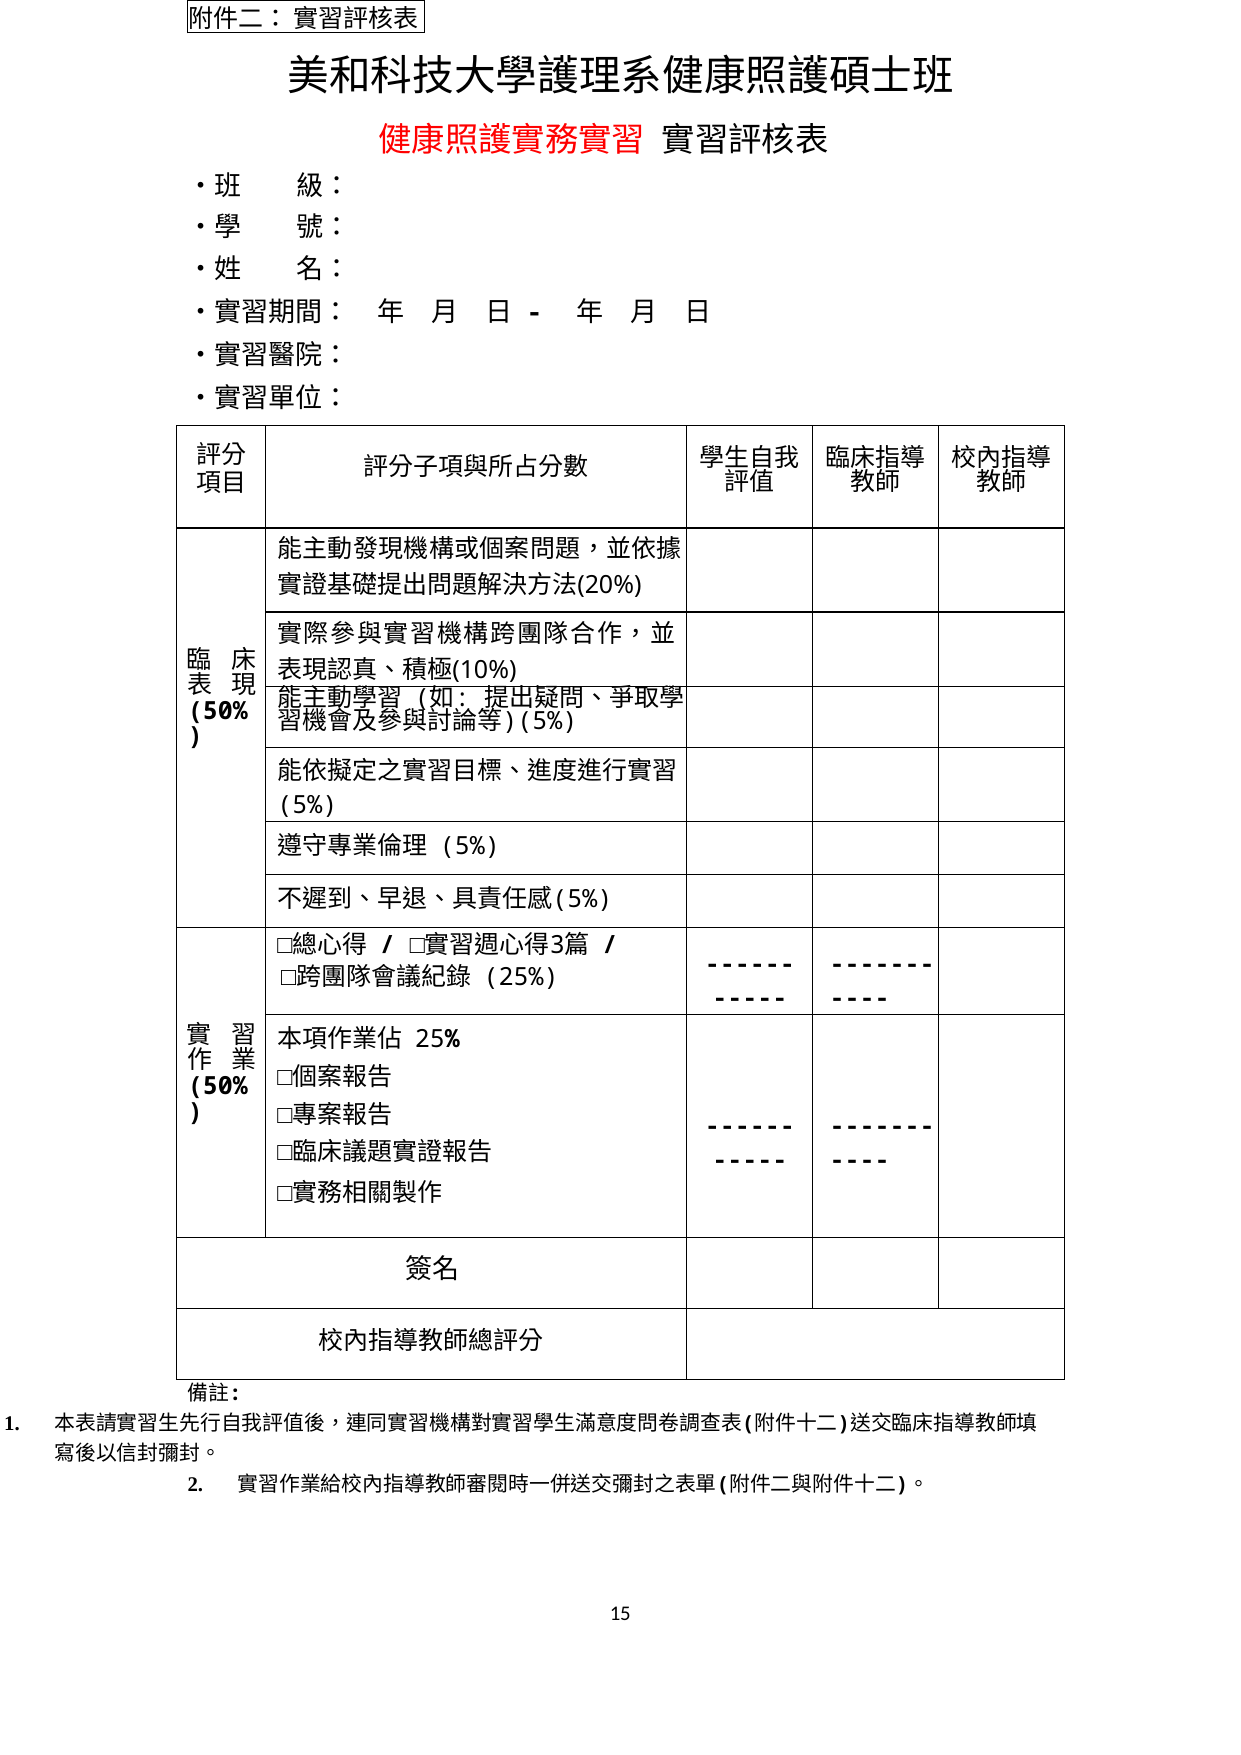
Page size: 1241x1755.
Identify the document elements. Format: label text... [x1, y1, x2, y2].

table_cell [813, 875, 938, 927]
table_cell 能主動發現機構或個案問題，並依據實證基礎提出問題解決方法(20%) [266, 529, 686, 611]
table_cell [939, 928, 1064, 1014]
text ・姓 名： [187, 247, 1188, 286]
table_cell 臨床表現(50%) [177, 529, 265, 927]
table_cell [687, 875, 812, 927]
table_cell ----------- [813, 1015, 938, 1237]
table_cell ----------- [687, 1015, 812, 1237]
table_cell [939, 529, 1064, 611]
table_header 臨床指導教師 [813, 426, 938, 527]
table_header 學生自我評值 [687, 426, 812, 527]
table_cell [687, 687, 812, 747]
table_cell 本項作業佔 25% □個案報告 □專案報告 □臨床議題實證報告 □實務相關製作 [266, 1015, 686, 1237]
table_cell 實際參與實習機構跨團隊合作，並表現認真、積極(10%) [266, 613, 686, 686]
table_cell 能主動學習 (如: 提出疑問、爭取學習機會及參與討論等)(5%) [266, 687, 686, 747]
table_cell [813, 687, 938, 747]
list 實習作業給校內指導教師審閱時一併送交彌封之表單(附件二與附件十二)。 [187, 1467, 1188, 1497]
table_cell [939, 687, 1064, 747]
table_cell [813, 529, 938, 611]
table_cell [939, 822, 1064, 874]
list 本表請實習生先行自我評值後，連同實習機構對實習學生滿意度問卷調查表(附件十二)送交臨床指導教師填寫後以信封彌封。 [4, 1406, 1044, 1467]
table_cell [939, 875, 1064, 927]
table_header 校內指導教師 [939, 426, 1064, 527]
table_cell [687, 748, 812, 821]
text ・實習醫院： [187, 333, 1188, 372]
table_cell [813, 748, 938, 821]
subtitle 健康照護實務實習 實習評核表 [378, 113, 1188, 161]
table_cell 校內指導教師總評分 [177, 1309, 686, 1379]
table_cell [687, 613, 812, 686]
table_cell [939, 613, 1064, 686]
table_cell [813, 1238, 938, 1308]
table_cell [939, 748, 1064, 821]
text ・學 號： [187, 205, 1188, 244]
table_header 評分子項與所占分數 [266, 426, 686, 527]
text 備註: [187, 1380, 1188, 1406]
table_cell [939, 1015, 1064, 1237]
table_cell [813, 822, 938, 874]
table_cell □總心得 / □實習週心得3篇 / □跨團隊會議紀錄 (25%) [266, 928, 686, 1014]
table_cell 簽名 [177, 1238, 686, 1308]
table_cell ----------- [813, 928, 938, 1014]
table_cell 不遲到、早退、具責任感(5%) [266, 875, 686, 927]
table_cell 遵守專業倫理 (5%) [266, 822, 686, 874]
table_header 評分項目 [177, 426, 265, 527]
subtitle ・實習期間： 年 月 日 - 年 月 日 [187, 290, 1188, 329]
table_cell [687, 1309, 1064, 1379]
text ・實習單位： [187, 376, 1188, 416]
table_cell 能依擬定之實習目標、進度進行實習(5%) [266, 748, 686, 821]
table_cell [687, 822, 812, 874]
text 附件二： 實習評核表 [188, 1, 424, 32]
table_cell ----------- [687, 928, 812, 1014]
table_cell [687, 1238, 812, 1308]
table_cell 實習作業(50%) [177, 928, 265, 1237]
table_cell [687, 529, 812, 611]
text 美和科技大學護理系健康照護碩士班 [54, 33, 1187, 105]
text ・班 級： [187, 164, 1188, 203]
table_cell [939, 1238, 1064, 1308]
table_cell [813, 613, 938, 686]
